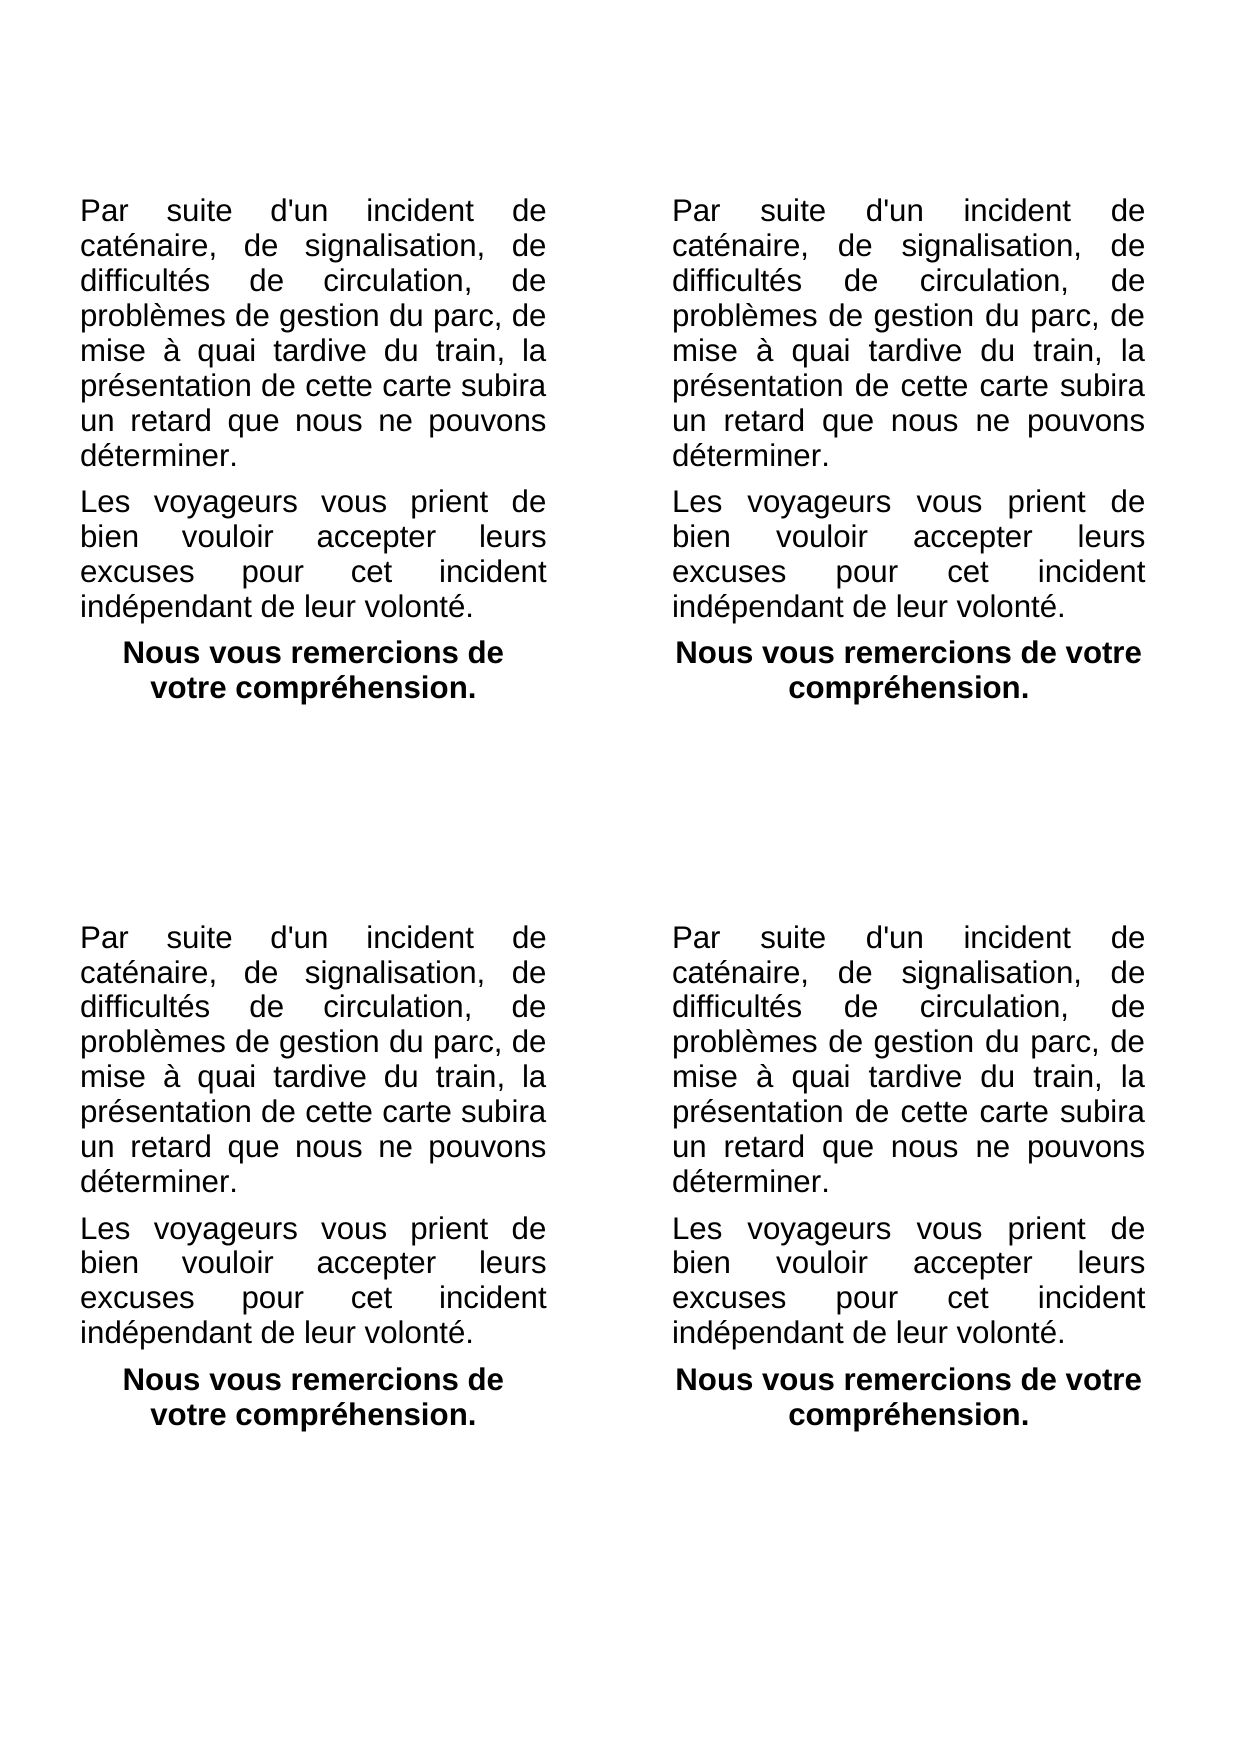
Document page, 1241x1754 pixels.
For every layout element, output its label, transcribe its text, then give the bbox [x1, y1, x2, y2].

table_header Par suite d'un incident de caténaire, de signalisation, de difficultés de circulation, de problèmes de gestion du parc, de mise à quai tardive du train, la présentation de cette carte subira un retard que nous ne pouvons déterminer. Les voyageurs vous prient de bien vouloir accepter leurs excuses pour cet incident indépendant de leur volonté. Nous vous remercions de votre compréhension. [651, 896, 1181, 1484]
table_header [582, 170, 651, 758]
table_header Par suite d'un incident de caténaire, de signalisation, de difficultés de circulation, de problèmes de gestion du parc, de mise à quai tardive du train, la présentation de cette carte subira un retard que nous ne pouvons déterminer. Les voyageurs vous prient de bien vouloir accepter leurs excuses pour cet incident indépendant de leur volonté. Nous vous remercions de votre compréhension. [59, 896, 582, 1484]
table_header Par suite d'un incident de caténaire, de signalisation, de difficultés de circulation, de problèmes de gestion du parc, de mise à quai tardive du train, la présentation de cette carte subira un retard que nous ne pouvons déterminer. Les voyageurs vous prient de bien vouloir accepter leurs excuses pour cet incident indépendant de leur volonté. Nous vous remercions de votre compréhension. [59, 170, 582, 758]
table_header Par suite d'un incident de caténaire, de signalisation, de difficultés de circulation, de problèmes de gestion du parc, de mise à quai tardive du train, la présentation de cette carte subira un retard que nous ne pouvons déterminer. Les voyageurs vous prient de bien vouloir accepter leurs excuses pour cet incident indépendant de leur volonté. Nous vous remercions de votre compréhension. [651, 170, 1181, 758]
table_header [582, 896, 651, 1484]
